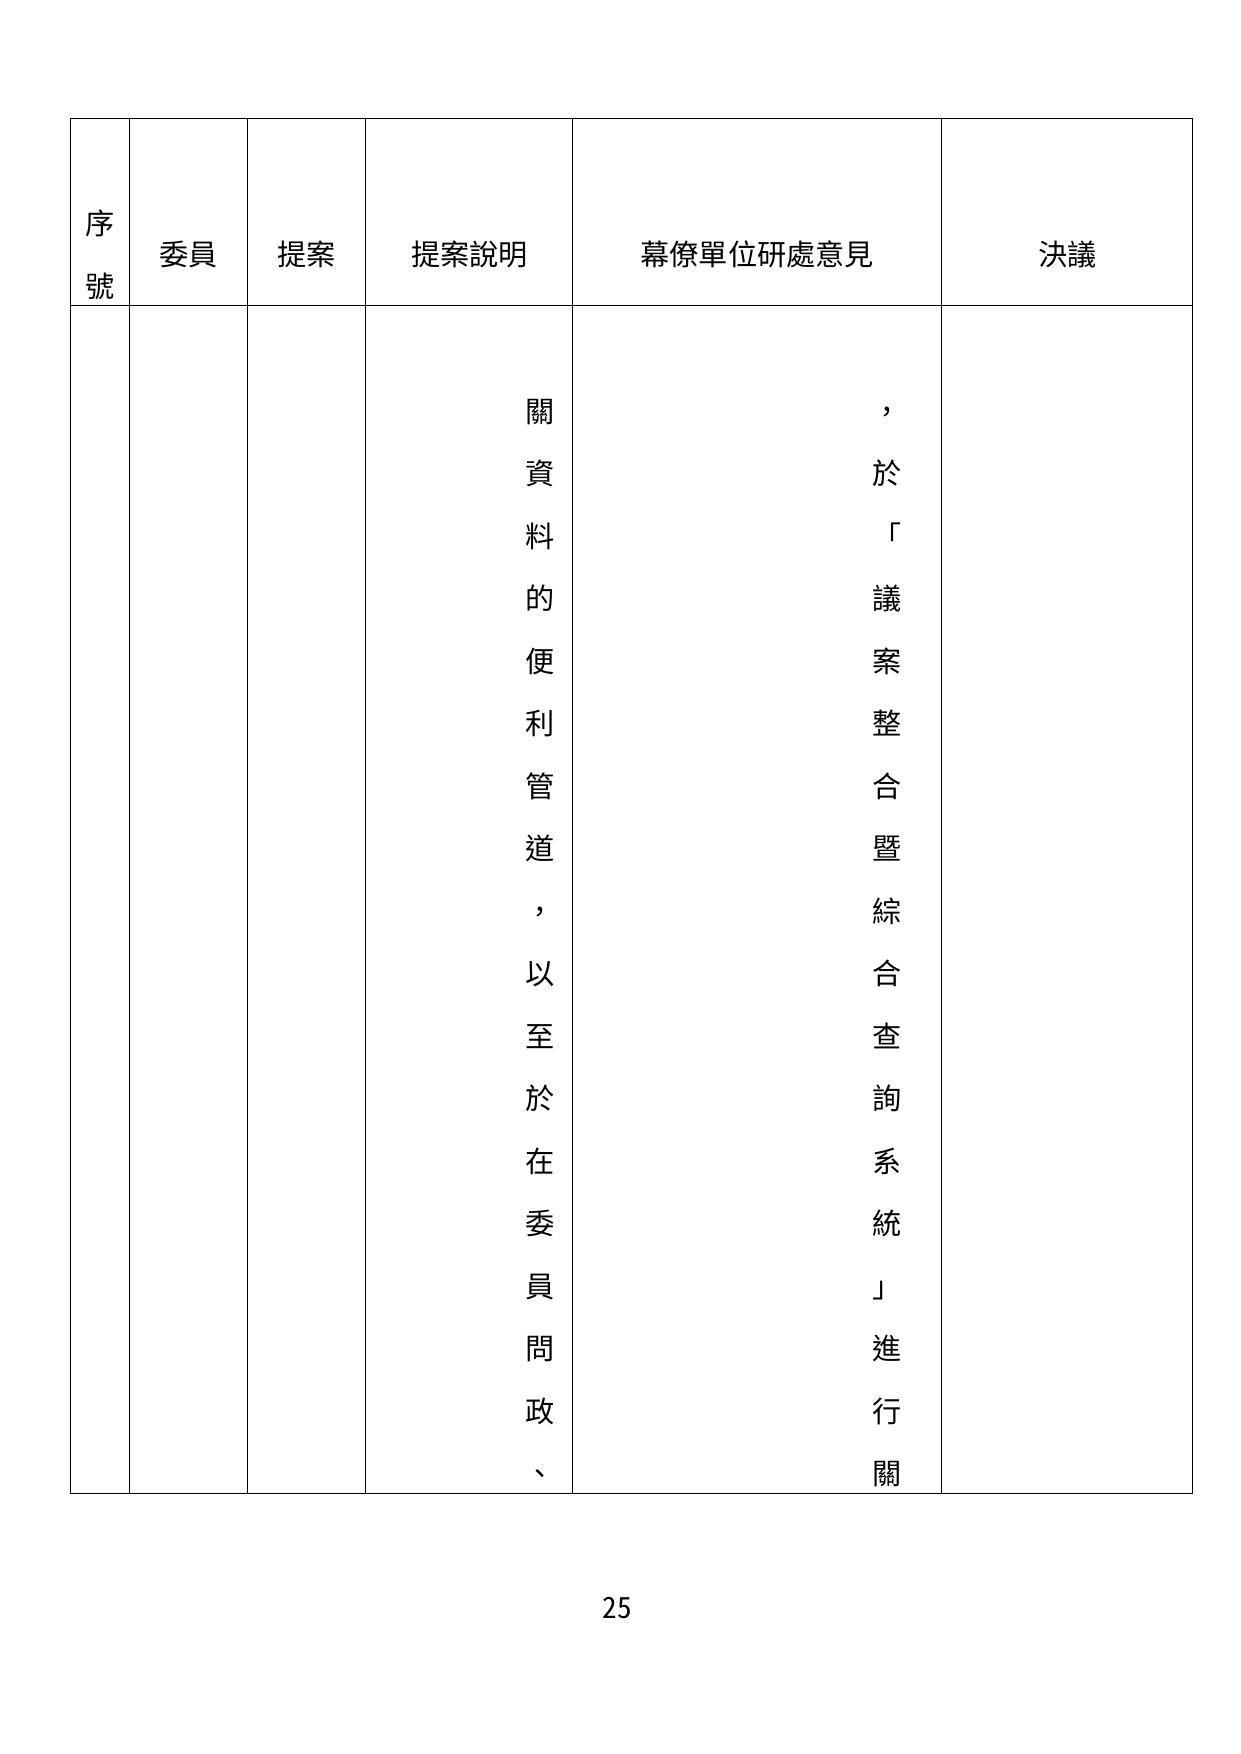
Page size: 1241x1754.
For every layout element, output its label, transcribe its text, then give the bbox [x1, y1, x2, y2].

table_header 提案說明 [366, 119, 572, 305]
table_header 委員 [130, 119, 247, 305]
table_header 序號 [71, 119, 129, 305]
table_header 決議 [942, 119, 1192, 305]
table_cell [130, 306, 247, 1493]
table_cell 行政組(資訊處)說明： 政府(行政院)提案關係文書於本院「議案整合暨綜合查詢系統」關係文書上網作業流程： 行政院發函(電子公文)立法院：提案關係文書資料。 秘書處收文移議事處辦理。 議事處依程序委員會開會結果排定議程(待審議案)。 公報處印刷所依議案待審議案一覽表，於「議案整合暨綜合查詢系統」進行關係文書編製上網作業(關係文書資料介接公文系統)，作業完成後「議案整合暨綜合查詢系統」即提供線上關係文書查詢作業。 目前行政院各部會均針對法案進行性別影響評估，請行政院提案時於關係文書之後增列納入評估報告，則待提案排入待審議案後，本院透過關係文書編製上網作業，即可自動將資料上傳本院「議案整合暨綜合查詢系統」，以提供委員問政及審議之所需，並提供民眾便利的查詢管道。 預算組(預算中心)說明： 現行各部會於內部籌編預算時雖有填列「性別影響評估計畫預算編列情形表」，惟行政院於中央政府總預算案並未就我國性別預算編列提出說明。前洽行政院表示103年1月通過「修正性別預算作業試辦計畫」，將於105年9月由各部會依據106年公務預算案全面試辦填報「性別預算編列情形表」，因尚未正式實施，相關編列資訊行政院暫不對外公開。 本院預算中心將持續注意行政院性別預算之實施情形，並於評估各部會年度單位預算案，蒐集研析相關資料，並適時提具評估意見，以供委員問政參考。 [573, 306, 941, 1493]
table_cell [248, 306, 365, 1493]
table_cell 目前行政院各部會都有針對法案做性別影響評估，性別影響評估是性別主流化重要的工具之一，就問政及立法審議來說，也對了解法案所帶來的影響多所助益。然而，目前各立委辦公室卻缺乏查詢、取得相關資料的便利管道，以至於在委員問政、法案審議甚或提案時，無法參考相關評估及意見。 爰此，建議本次立法院性平會將此議題列入議程，商討議案性別影響評估取得管道之建立及推廣，例如建立資料庫，便於進入搜尋，並連結立法院議案整合暨綜合查詢系統等介面，以便於議案研究時注意到相關資訊並取得參採。 [366, 306, 572, 1493]
table_header 提案 [248, 119, 365, 305]
table_header 幕僚單位研處意見 [573, 119, 941, 305]
table_cell [71, 306, 129, 1493]
table_cell [942, 306, 1192, 1493]
